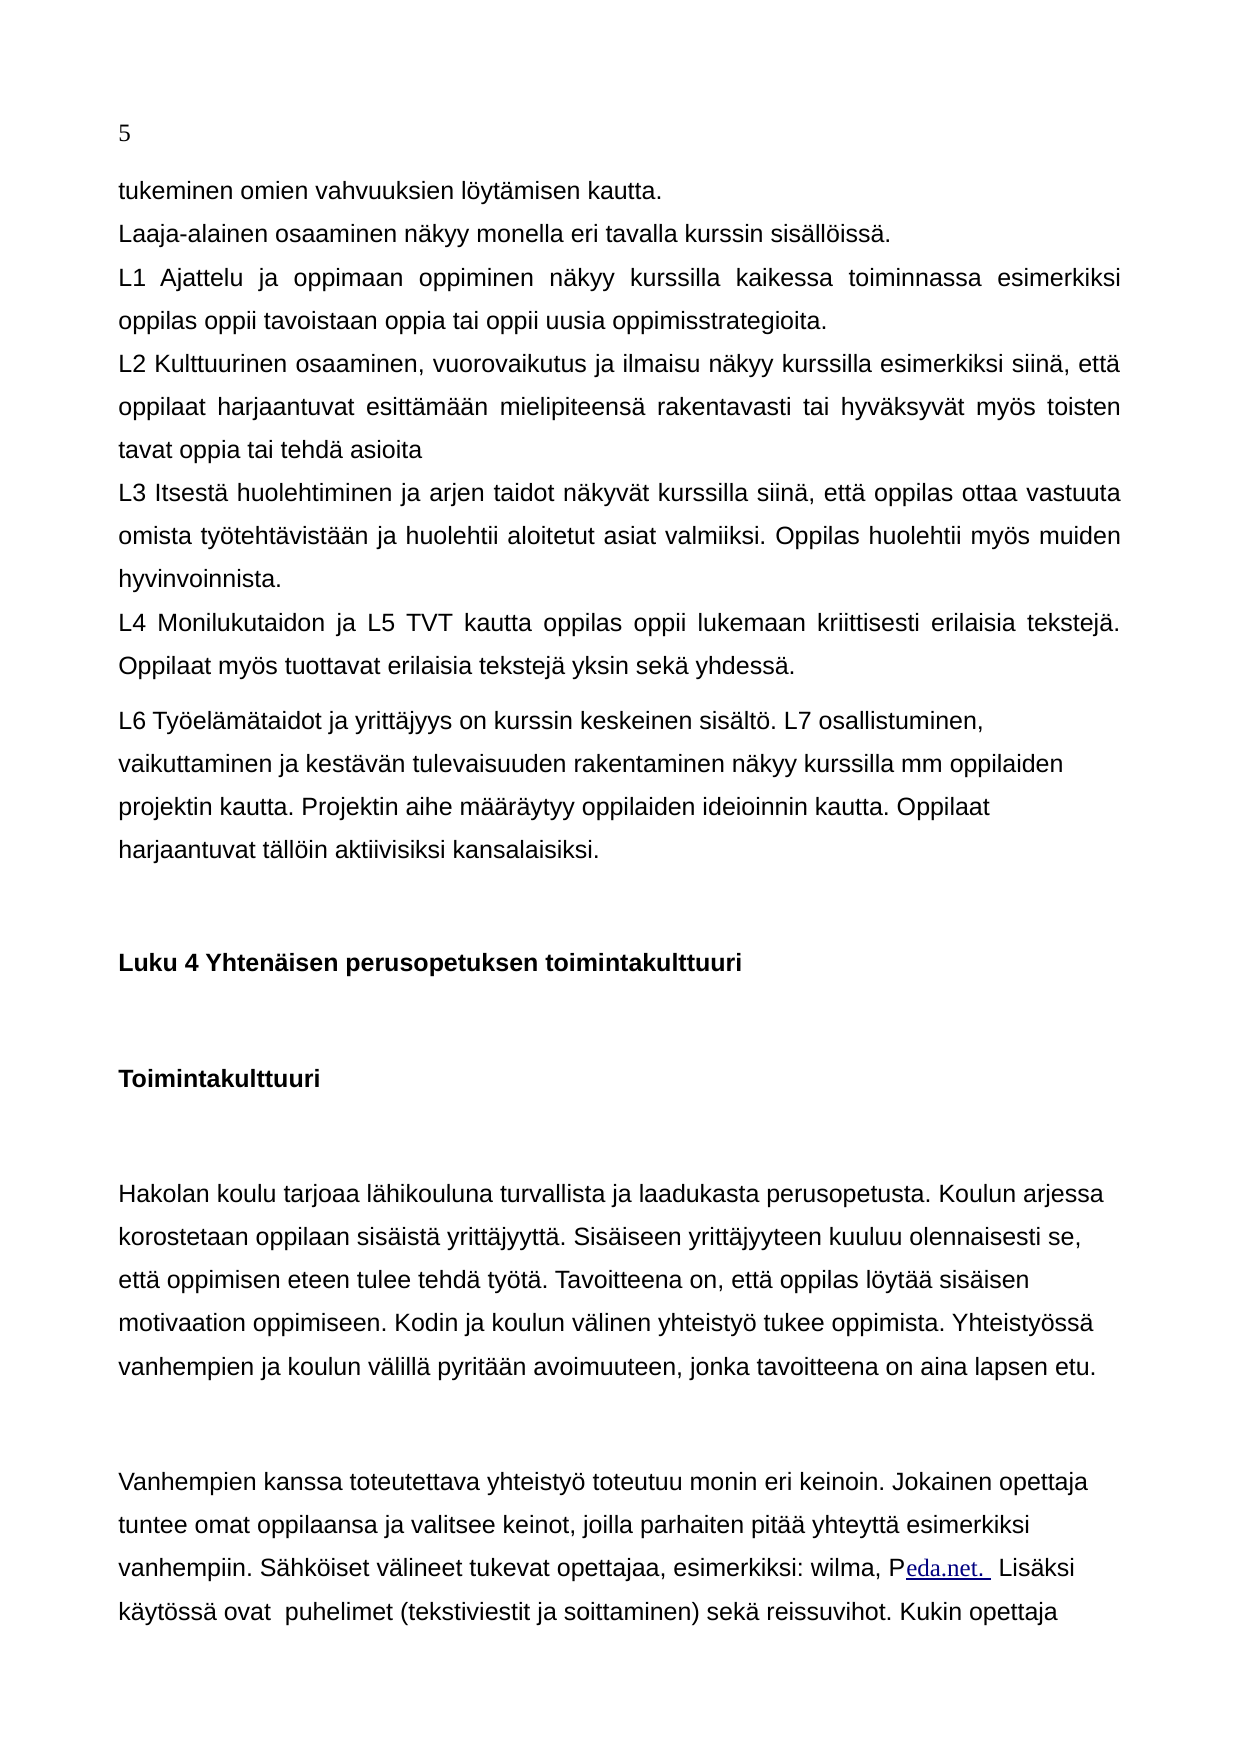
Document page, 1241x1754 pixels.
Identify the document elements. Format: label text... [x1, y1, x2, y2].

text L1 Ajattelu ja oppimaan oppiminen näkyy kurssilla kaikessa toiminnassa esimerkiksi oppilas oppii tavoistaan oppia tai oppii uusia oppimisstrategioita. [118, 263, 1122, 334]
text Toimintakulttuuri [118, 1064, 1122, 1092]
text Vanhempien kanssa toteutettava yhteistyö toteutuu monin eri keinoin. Jokainen opettaja tuntee omat oppilaansa ja valitsee keinot, joilla parhaiten pitää yhteyttä esimerkiksi vanhempiin. Sähköiset välineet tukevat opettajaa, esimerkiksi: wilma, Peda.net. Lisäksi käytössä ovat puhelimet (tekstiviestit ja soittaminen) sekä reissuvihot. Kukin opettaja [118, 1467, 1122, 1625]
text Laaja-alainen osaaminen näkyy monella eri tavalla kurssin sisällöissä. [118, 219, 1122, 248]
text L6 Työelämätaidot ja yrittäjyys on kurssin keskeinen sisältö. L7 osallistuminen, vaikuttaminen ja kestävän tulevaisuuden rakentaminen näkyy kurssilla mm oppilaiden projektin kautta. Projektin aihe määräytyy oppilaiden ideioinnin kautta. Oppilaat harjaantuvat tällöin aktiivisiksi kansalaisiksi. [118, 706, 1122, 864]
text L3 Itsestä huolehtiminen ja arjen taidot näkyvät kurssilla siinä, että oppilas ottaa vastuuta omista työtehtävistään ja huolehtii aloitetut asiat valmiiksi. Oppilas huolehtii myös muiden hyvinvoinnista. [118, 478, 1122, 593]
text tukeminen omien vahvuuksien löytämisen kautta. [118, 176, 1122, 205]
text Luku 4 Yhtenäisen perusopetuksen toimintakulttuuri [118, 948, 1122, 977]
text L2 Kulttuurinen osaaminen, vuorovaikutus ja ilmaisu näkyy kurssilla esimerkiksi siinä, että oppilaat harjaantuvat esittämään mielipiteensä rakentavasti tai hyväksyvät myös toisten tavat oppia tai tehdä asioita [118, 349, 1122, 464]
text L4 Monilukutaidon ja L5 TVT kautta oppilas oppii lukemaan kriittisesti erilaisia tekstejä. Oppilaat myös tuottavat erilaisia tekstejä yksin sekä yhdessä. [118, 608, 1122, 679]
text Hakolan koulu tarjoaa lähikouluna turvallista ja laadukasta perusopetusta. Koulun arjessa korostetaan oppilaan sisäistä yrittäjyyttä. Sisäiseen yrittäjyyteen kuuluu olennaisesti se, että oppimisen eteen tulee tehdä työtä. Tavoitteena on, että oppilas löytää sisäisen motivaation oppimiseen. Kodin ja koulun välinen yhteistyö tukee oppimista. Yhteistyössä vanhempien ja koulun välillä pyritään avoimuuteen, jonka tavoitteena on aina lapsen etu. [118, 1179, 1122, 1380]
